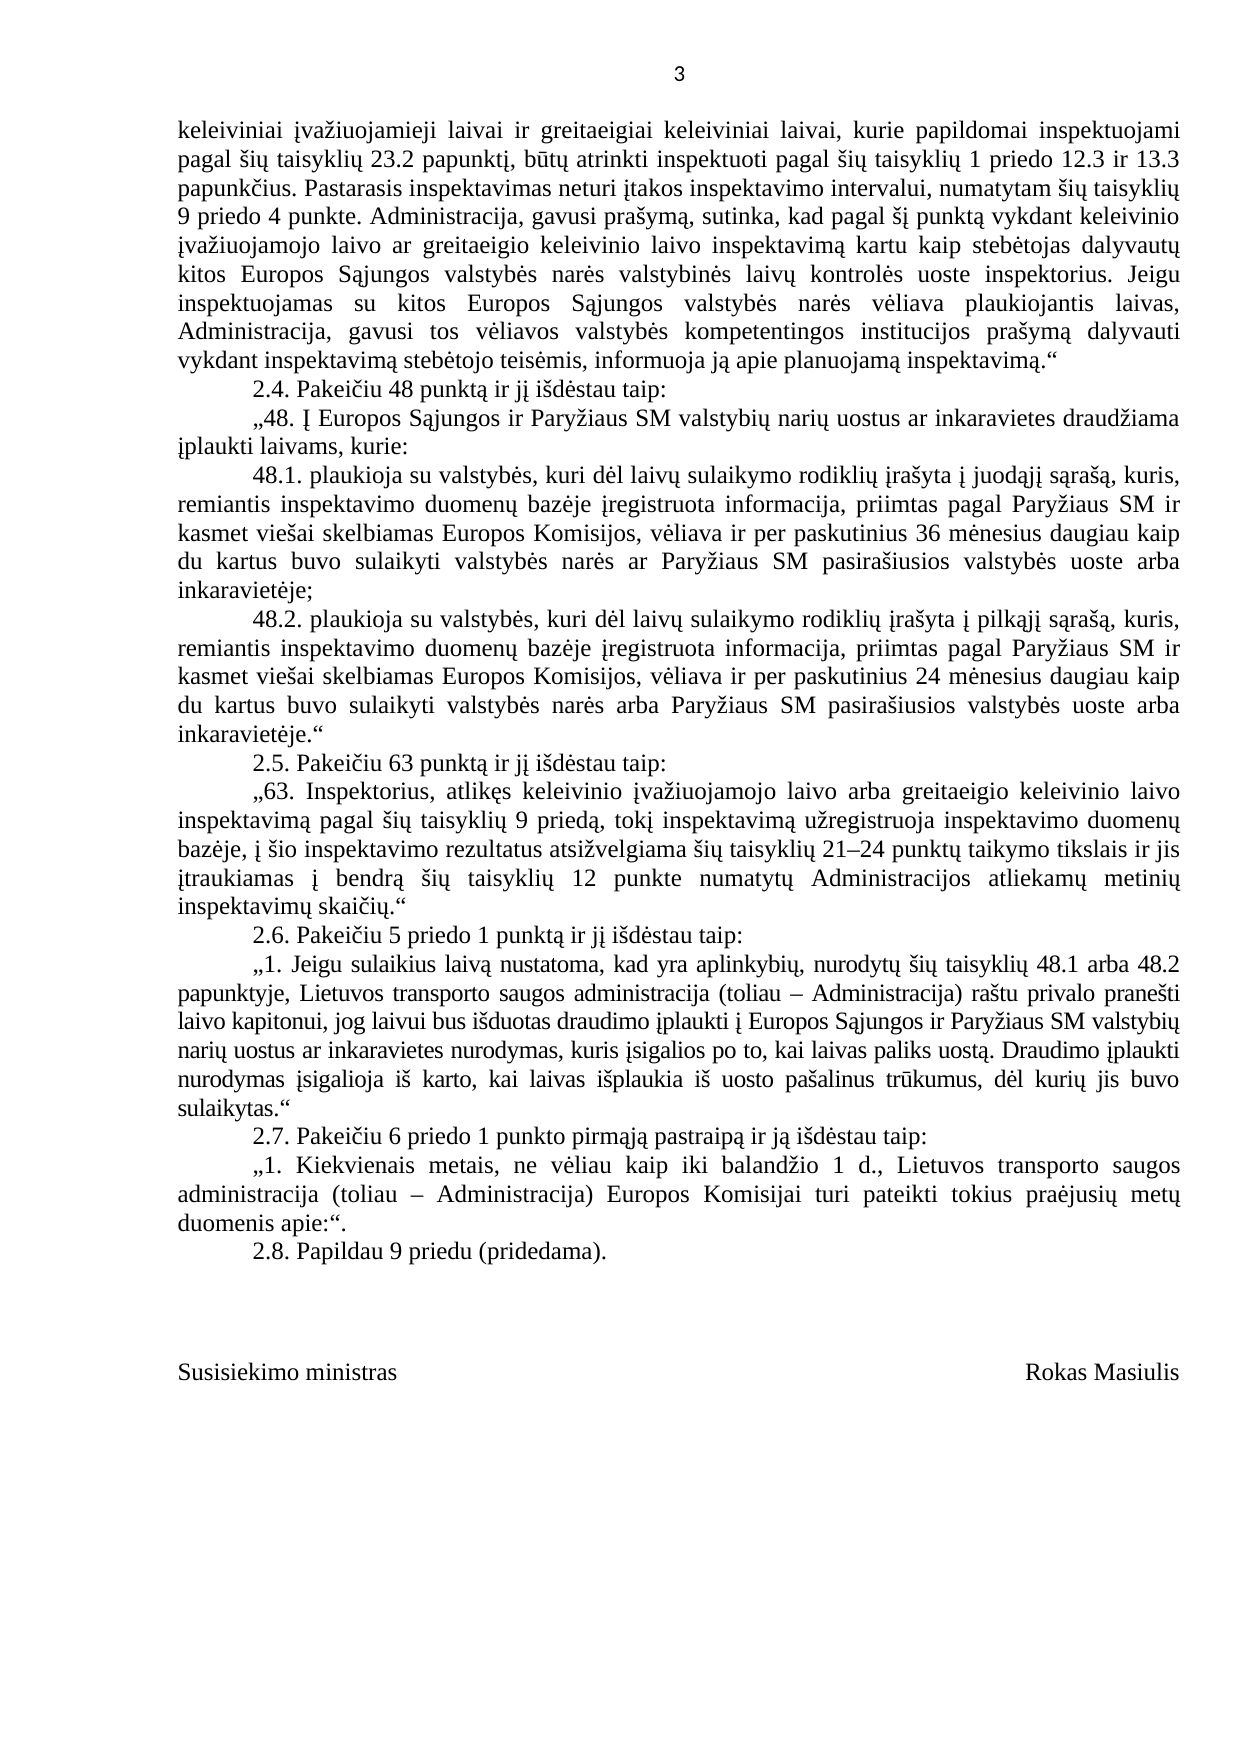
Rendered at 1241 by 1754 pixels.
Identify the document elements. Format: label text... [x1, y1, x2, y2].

text keleiviniai įvažiuojamieji laivai ir greitaeigiai keleiviniai laivai, kurie papildomai inspektuojami pagal šių taisyklių 23.2 papunktį, būtų atrinkti inspektuoti pagal šių taisyklių 1 priedo 12.3 ir 13.3 papunkčius. Pastarasis inspektavimas neturi įtakos inspektavimo intervalui, numatytam šių taisyklių 9 priedo 4 punkte. Administracija, gavusi prašymą, sutinka, kad pagal šį punktą vykdant keleivinio įvažiuojamojo laivo ar greitaeigio keleivinio laivo inspektavimą kartu kaip stebėtojas dalyvautų kitos Europos Sąjungos valstybės narės valstybinės laivų kontrolės uoste inspektorius. Jeigu inspektuojamas su kitos Europos Sąjungos valstybės narės vėliava plaukiojantis laivas, Administracija, gavusi tos vėliavos valstybės kompetentingos institucijos prašymą dalyvauti vykdant inspektavimą stebėtojo teisėmis, informuoja ją apie planuojamą inspektavimą.“ [177, 115, 1181, 374]
text Susisiekimo ministras Rokas Masiulis [177, 1357, 1181, 1386]
text 48.1. plaukioja su valstybės, kuri dėl laivų sulaikymo rodiklių įrašyta į juodąjį sąrašą, kuris, remiantis inspektavimo duomenų bazėje įregistruota informacija, priimtas pagal Paryžiaus SM ir kasmet viešai skelbiamas Europos Komisijos, vėliava ir per paskutinius 36 mėnesius daugiau kaip du kartus buvo sulaikyti valstybės narės ar Paryžiaus SM pasirašiusios valstybės uoste arba inkaravietėje; [177, 460, 1181, 604]
text 2.7. Pakeičiu 6 priedo 1 punkto pirmąją pastraipą ir ją išdėstau taip: [177, 1121, 1181, 1150]
text „1. Jeigu sulaikius laivą nustatoma, kad yra aplinkybių, nurodytų šių taisyklių 48.1 arba 48.2 papunktyje, Lietuvos transporto saugos administracija (toliau – Administracija) raštu privalo pranešti laivo kapitonui, jog laivui bus išduotas draudimo įplaukti į Europos Sąjungos ir Paryžiaus SM valstybių narių uostus ar inkaravietes nurodymas, kuris įsigalios po to, kai laivas paliks uostą. Draudimo įplaukti nurodymas įsigalioja iš karto, kai laivas išplaukia iš uosto pašalinus trūkumus, dėl kurių jis buvo sulaikytas.“ [177, 949, 1181, 1121]
text 2.4. Pakeičiu 48 punktą ir jį išdėstau taip: [177, 374, 1181, 403]
text „63. Inspektorius, atlikęs keleivinio įvažiuojamojo laivo arba greitaeigio keleivinio laivo inspektavimą pagal šių taisyklių 9 priedą, tokį inspektavimą užregistruoja inspektavimo duomenų bazėje, į šio inspektavimo rezultatus atsižvelgiama šių taisyklių 21–24 punktų taikymo tikslais ir jis įtraukiamas į bendrą šių taisyklių 12 punkte numatytų Administracijos atliekamų metinių inspektavimų skaičių.“ [177, 776, 1181, 920]
text 48.2. plaukioja su valstybės, kuri dėl laivų sulaikymo rodiklių įrašyta į pilkąjį sąrašą, kuris, remiantis inspektavimo duomenų bazėje įregistruota informacija, priimtas pagal Paryžiaus SM ir kasmet viešai skelbiamas Europos Komisijos, vėliava ir per paskutinius 24 mėnesius daugiau kaip du kartus buvo sulaikyti valstybės narės arba Paryžiaus SM pasirašiusios valstybės uoste arba inkaravietėje.“ [177, 604, 1181, 748]
text 2.5. Pakeičiu 63 punktą ir jį išdėstau taip: [177, 748, 1181, 776]
text „1. Kiekvienais metais, ne vėliau kaip iki balandžio 1 d., Lietuvos transporto saugos administracija (toliau – Administracija) Europos Komisijai turi pateikti tokius praėjusių metų duomenis apie:“. [177, 1150, 1181, 1236]
text 2.8. Papildau 9 priedu (pridedama). [177, 1236, 1181, 1265]
text „48. Į Europos Sąjungos ir Paryžiaus SM valstybių narių uostus ar inkaravietes draudžiama įplaukti laivams, kurie: [177, 403, 1181, 460]
text 2.6. Pakeičiu 5 priedo 1 punktą ir jį išdėstau taip: [177, 920, 1181, 949]
